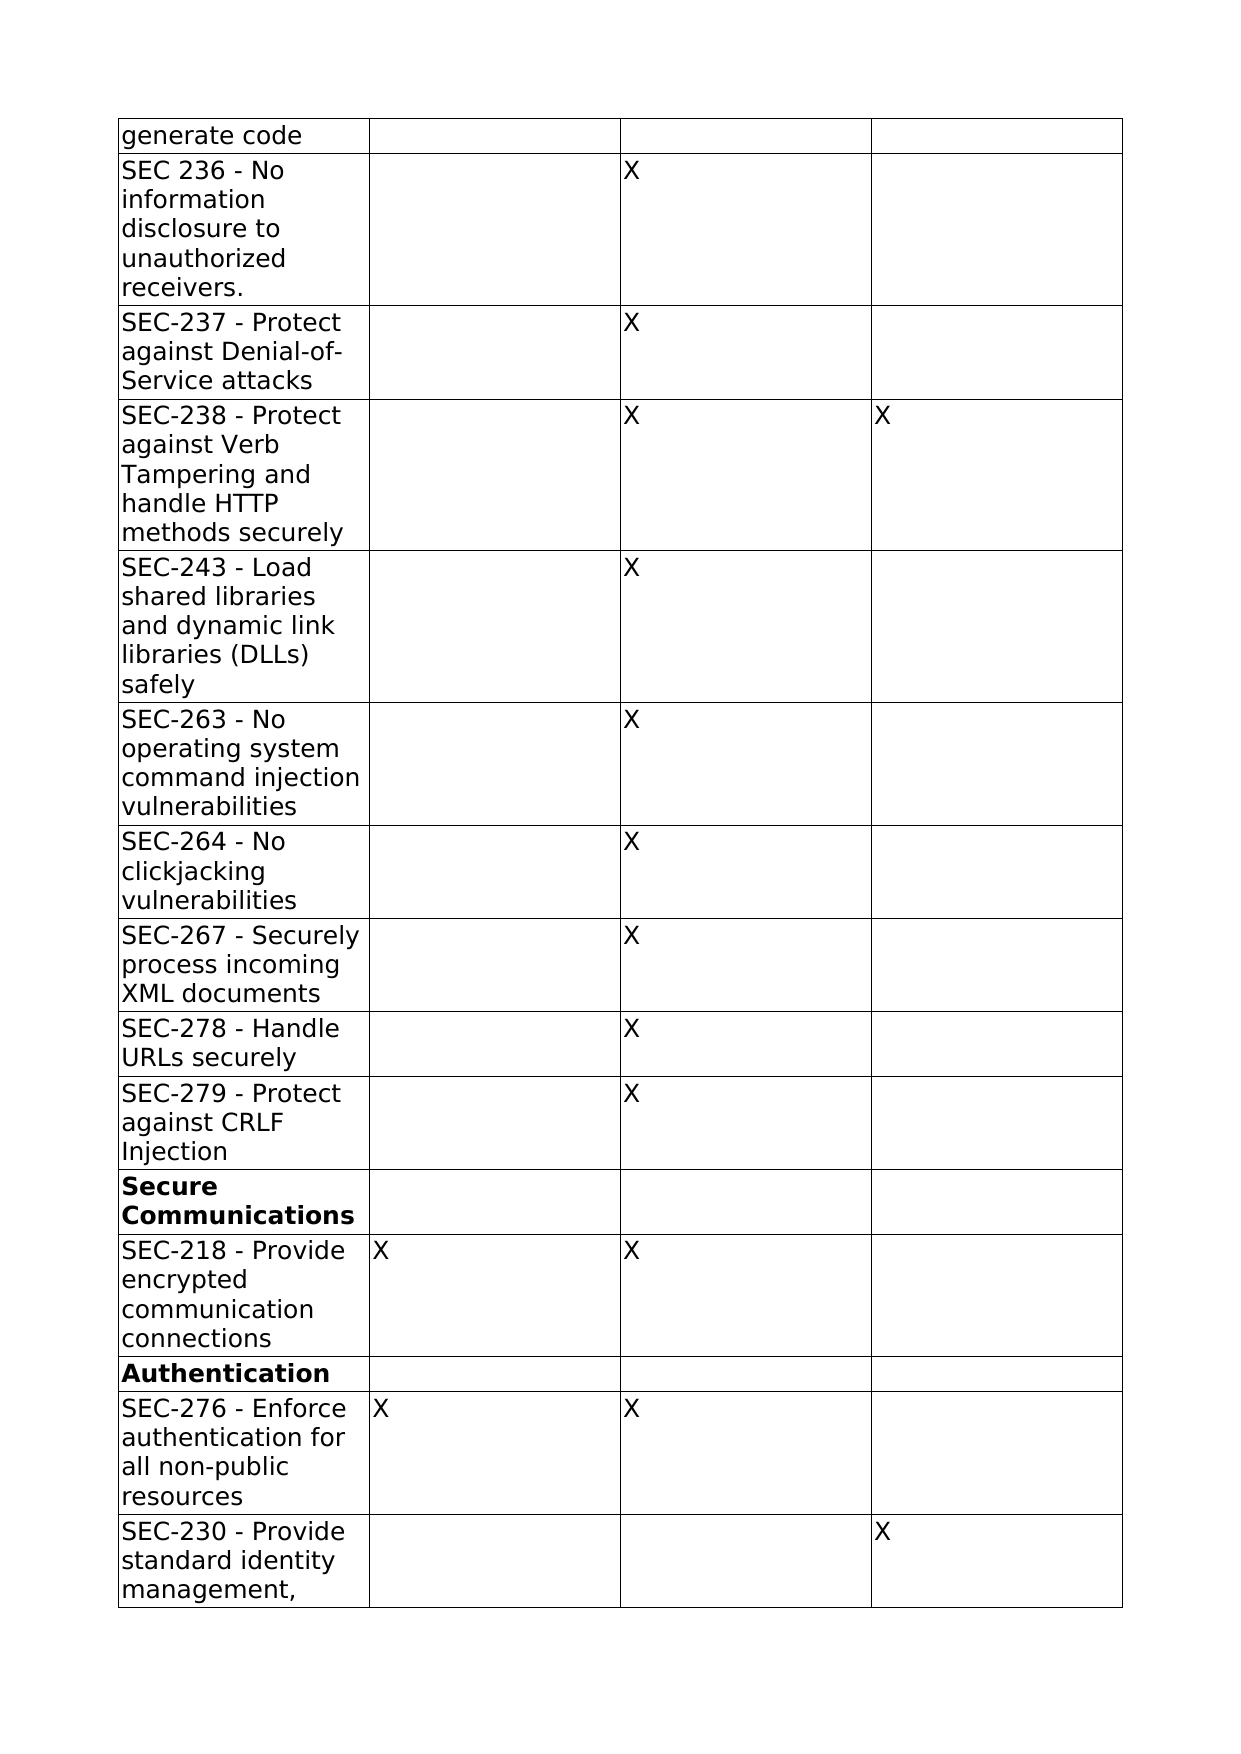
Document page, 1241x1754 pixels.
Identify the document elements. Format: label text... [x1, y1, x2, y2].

table_cell SEC-264 - No clickjacking vulnerabilities [119, 826, 369, 918]
table_cell [621, 1170, 871, 1233]
table_cell SEC-218 - Provide encrypted communication connections [119, 1235, 369, 1356]
table_cell [621, 119, 871, 153]
table_cell SEC-238 - Protect against Verb Tampering and handle HTTP methods securely [119, 400, 369, 550]
table_cell X [872, 400, 1122, 550]
table_cell [872, 306, 1122, 398]
table_cell X [621, 826, 871, 918]
table_cell [370, 154, 620, 305]
table_cell [872, 1357, 1122, 1391]
table_cell X [621, 551, 871, 702]
table_cell SEC-237 - Protect against Denial-of-Service attacks [119, 306, 369, 398]
table_cell X [621, 306, 871, 398]
table_cell Secure Communications [119, 1170, 369, 1233]
table_cell SEC-243 - Load shared libraries and dynamic link libraries (DLLs) safely [119, 551, 369, 702]
table_cell [872, 919, 1122, 1011]
table_cell [370, 400, 620, 550]
table_cell [370, 703, 620, 824]
table_cell [872, 551, 1122, 702]
table_cell Authentication [119, 1357, 369, 1391]
table_cell X [621, 1235, 871, 1356]
table_cell [370, 551, 620, 702]
table_cell generate code [119, 119, 369, 153]
table_cell SEC-279 - Protect against CRLF Injection [119, 1077, 369, 1169]
table_cell [872, 1170, 1122, 1233]
table_cell X [621, 154, 871, 305]
table_cell [370, 1170, 620, 1233]
table_cell [872, 1012, 1122, 1076]
table_cell SEC 236 - No information disclosure to unauthorized receivers. [119, 154, 369, 305]
table_cell [872, 154, 1122, 305]
table_cell [872, 1077, 1122, 1169]
table_cell [370, 1012, 620, 1076]
table_cell [370, 826, 620, 918]
table_cell [621, 1515, 871, 1607]
table_cell SEC-276 - Enforce authentication for all non-public resources [119, 1392, 369, 1514]
table_cell [872, 1392, 1122, 1514]
table_cell [621, 1357, 871, 1391]
table_cell [370, 1357, 620, 1391]
table_cell [872, 119, 1122, 153]
table_cell [370, 306, 620, 398]
table_cell [872, 826, 1122, 918]
table_cell X [370, 1392, 620, 1514]
table_cell SEC-278 - Handle URLs securely [119, 1012, 369, 1076]
table_cell SEC-263 - No operating system command injection vulnerabilities [119, 703, 369, 824]
table_cell X [621, 1077, 871, 1169]
table_cell [872, 703, 1122, 824]
table_cell [370, 919, 620, 1011]
table_cell SEC-267 - Securely process incoming XML documents [119, 919, 369, 1011]
table_cell [370, 1515, 620, 1607]
table_cell X [621, 919, 871, 1011]
table_cell [370, 119, 620, 153]
table_cell X [621, 400, 871, 550]
table_cell [370, 1077, 620, 1169]
table_cell X [621, 1392, 871, 1514]
table_cell X [370, 1235, 620, 1356]
table_cell [872, 1235, 1122, 1356]
table_cell X [621, 703, 871, 824]
table_cell X [621, 1012, 871, 1076]
table_cell SEC-230 - Provide standard identity management, [119, 1515, 369, 1607]
table_cell X [872, 1515, 1122, 1607]
